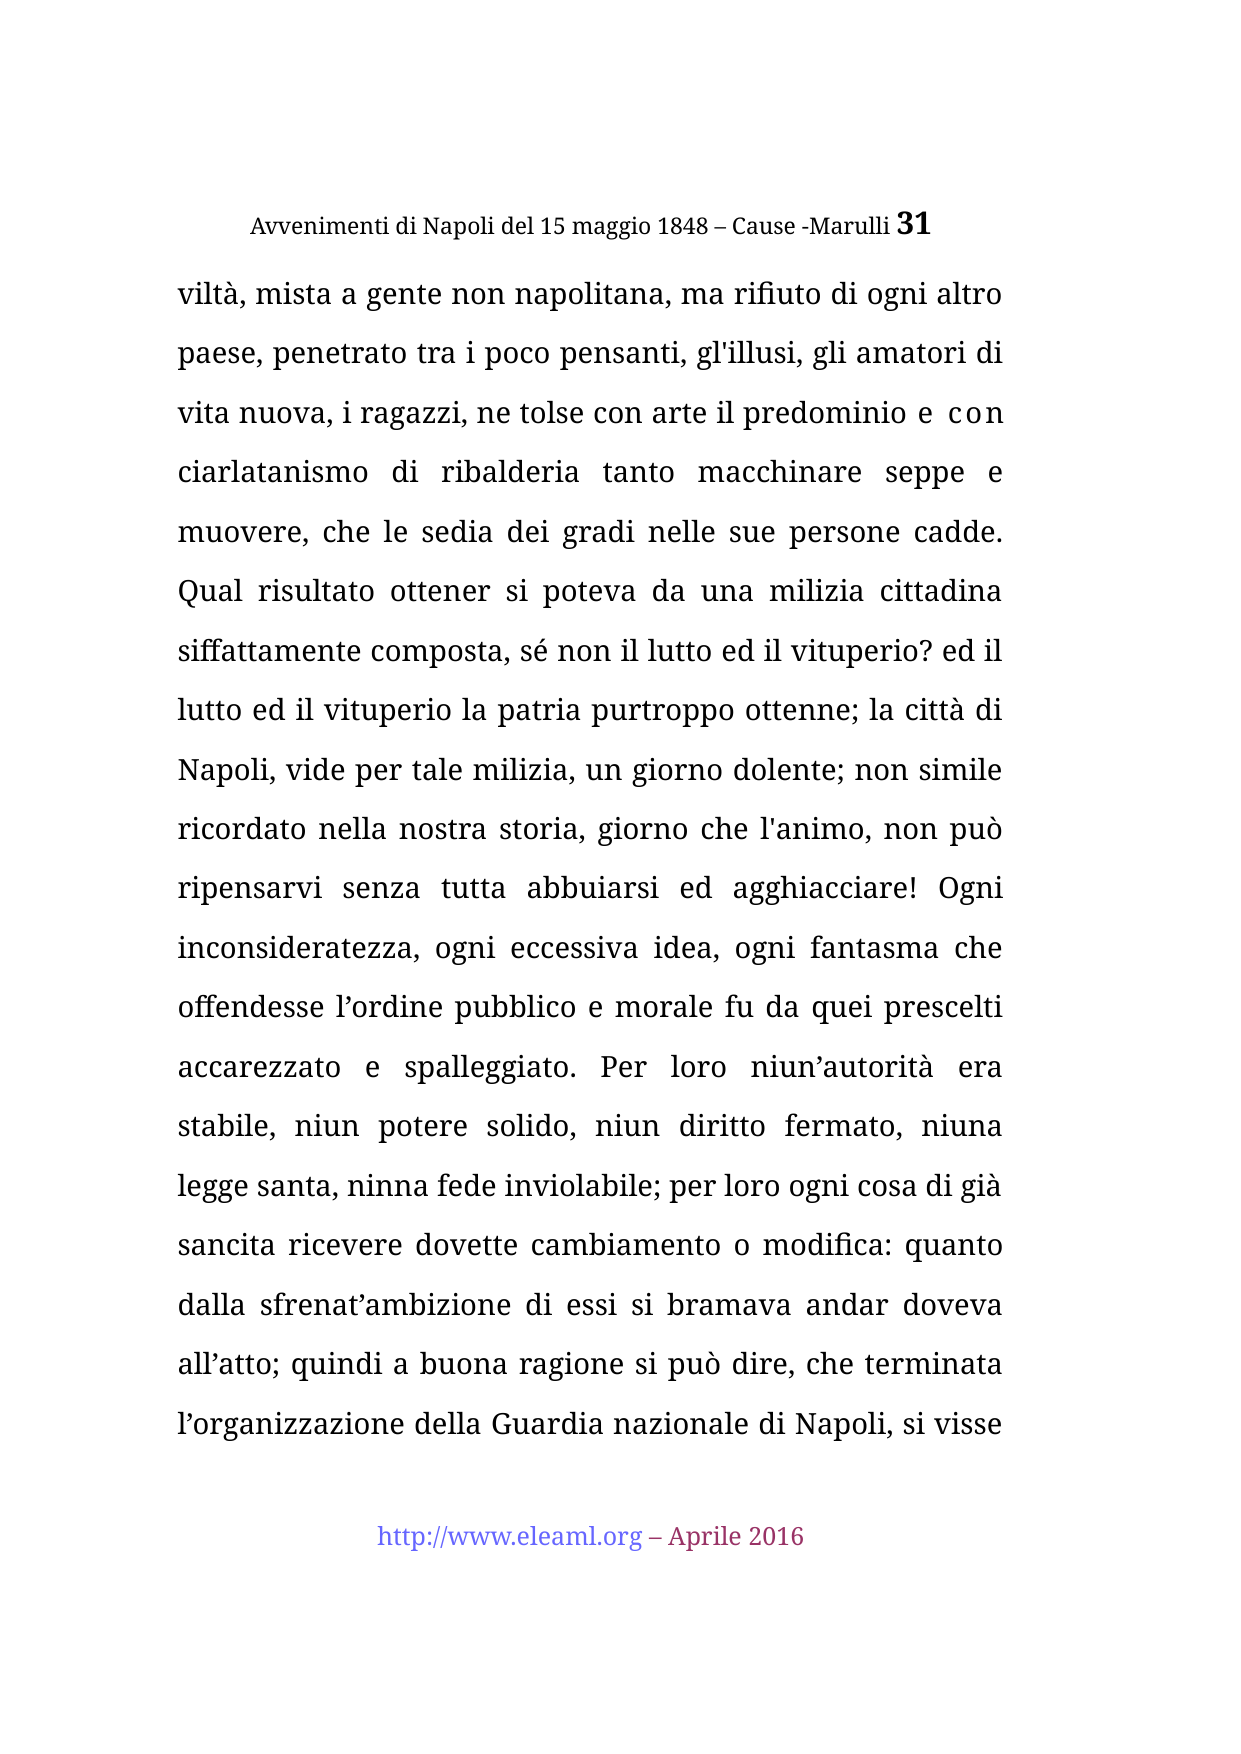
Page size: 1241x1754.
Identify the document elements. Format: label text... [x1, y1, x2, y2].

text viltà, mista a gente non napolitana, ma rifiuto di ogni altro paese, penetrato tra i poco pensanti, gl'illusi, gli amatori di vita nuova, i ragazzi, ne tolse con arte il predominio e con ciarlatanismo di ribalderia tanto macchinare seppe e muovere, che le sedia dei gradi nelle sue persone cadde. Qual risultato ottener si poteva da una milizia cittadina siffattamente composta, sé non il lutto ed il vituperio? ed il lutto ed il vituperio la patria purtroppo ottenne; la città di Napoli, vide per tale milizia, un giorno dolente; non simile ricordato nella nostra storia, giorno che l'animo, non può ripensarvi senza tutta abbuiarsi ed agghiacciare! Ogni inconsideratezza, ogni eccessiva idea, ogni fantasma che offendesse l’ordine pubblico e morale fu da quei prescelti accarezzato e spalleggiato. Per loro niun’autorità era stabile, niun potere solido, niun diritto fermato, niuna legge santa, ninna fede inviolabile; per loro ogni cosa di già sancita ricevere dovette cambiamento o modifica: quanto dalla sfrenat’ambizione di essi si bramava andar doveva all’atto; quindi a buona ragione si può dire, che terminata l’organizzazione della Guardia nazionale di Napoli, si visse [177, 273, 1004, 1443]
